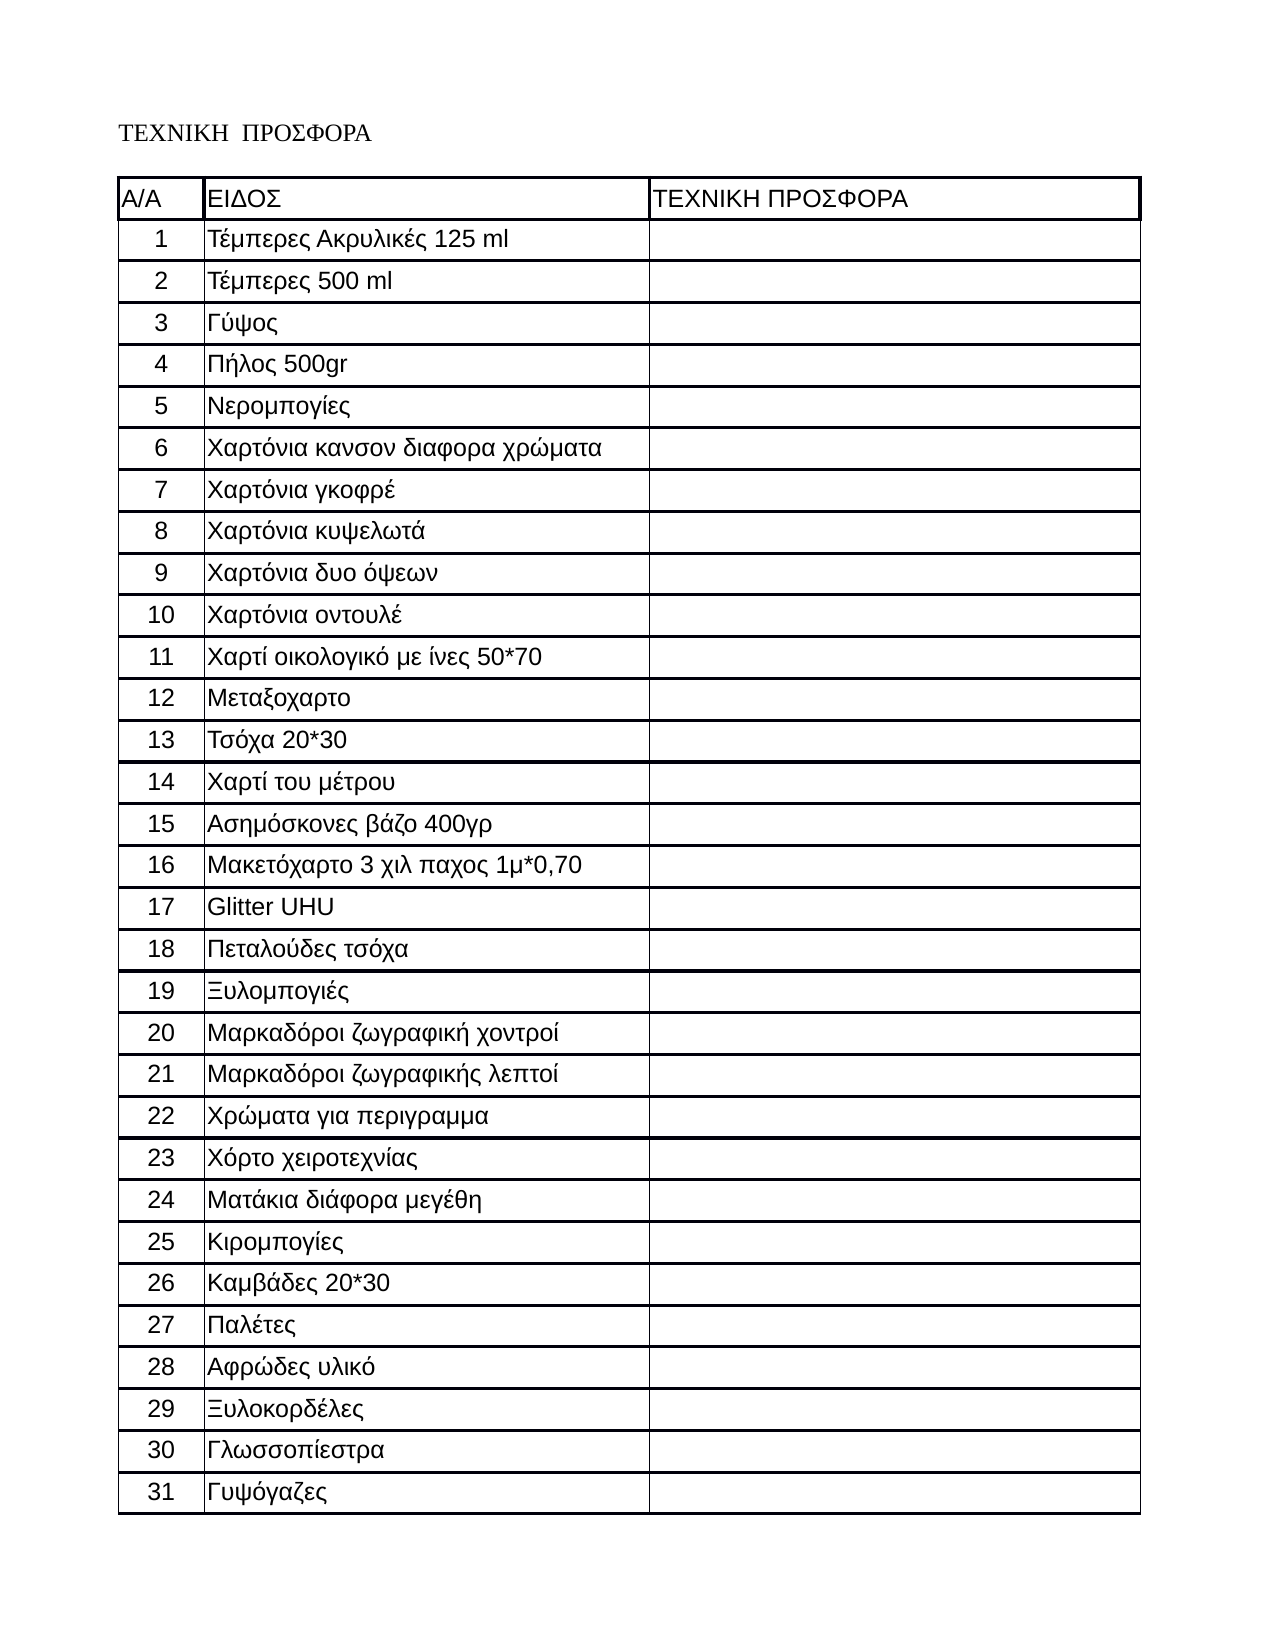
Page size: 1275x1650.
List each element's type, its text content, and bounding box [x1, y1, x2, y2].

table_header ΤΕΧΝΙΚΗ ΠΡΟΣΦΟΡΑ [651, 179, 1138, 217]
table_cell [650, 513, 1140, 552]
table_cell [650, 1014, 1140, 1053]
table_cell [650, 1056, 1140, 1094]
table_cell [650, 638, 1140, 677]
table_cell Κιρομπογίες [205, 1223, 649, 1262]
table_cell 22 [119, 1098, 204, 1136]
table_cell Χαρτόνια οντουλέ [205, 596, 649, 635]
table_cell 12 [119, 680, 204, 719]
table_cell Ασημόσκονες βάζο 400γρ [205, 805, 649, 844]
table_cell Χαρτόνια γκοφρέ [205, 471, 649, 510]
table_cell 4 [119, 346, 204, 384]
table_cell Πήλος 500gr [205, 346, 649, 384]
table_cell 23 [119, 1140, 204, 1178]
table_cell Τέμπερες 500 ml [205, 262, 649, 301]
table_cell 14 [119, 764, 204, 802]
table_header Α/Α [120, 179, 202, 217]
table_cell [650, 429, 1140, 468]
table_cell 10 [119, 596, 204, 635]
table_cell [650, 346, 1140, 384]
table_cell [650, 1223, 1140, 1262]
table_cell 20 [119, 1014, 204, 1053]
table_cell Χαρτόνια κυψελωτά [205, 513, 649, 552]
table_cell 21 [119, 1056, 204, 1094]
table_cell 24 [119, 1181, 204, 1220]
table_cell Glitter UHU [205, 889, 649, 927]
table_cell Καμβάδες 20*30 [205, 1265, 649, 1303]
table_cell [650, 555, 1140, 593]
table_cell Παλέτες [205, 1307, 649, 1345]
table_cell Τσόχα 20*30 [205, 722, 649, 760]
table_cell [650, 931, 1140, 969]
table_cell 17 [119, 889, 204, 927]
table_cell Μακετόχαρτο 3 χιλ παχος 1μ*0,70 [205, 847, 649, 886]
table_cell Χαρτί του μέτρου [205, 764, 649, 802]
table_cell Τέμπερες Ακρυλικές 125 ml [205, 221, 649, 259]
table_cell [650, 1432, 1140, 1471]
table_cell 7 [119, 471, 204, 510]
table_cell 18 [119, 931, 204, 969]
table_cell 30 [119, 1432, 204, 1471]
table_cell [650, 1140, 1140, 1178]
table_cell Μαρκαδόροι ζωγραφική χοντροί [205, 1014, 649, 1053]
table_cell 11 [119, 638, 204, 677]
table_cell 29 [119, 1390, 204, 1429]
table_cell Πεταλούδες τσόχα [205, 931, 649, 969]
table_cell Μεταξοχαρτο [205, 680, 649, 719]
table_cell [650, 596, 1140, 635]
table_cell [650, 1098, 1140, 1136]
table_cell Ξυλομπογιές [205, 973, 649, 1011]
table_cell Ξυλοκορδέλες [205, 1390, 649, 1429]
table_cell 6 [119, 429, 204, 468]
table_cell [650, 1348, 1140, 1387]
table_cell [650, 1474, 1140, 1512]
table_cell 28 [119, 1348, 204, 1387]
table_cell Γύψος [205, 304, 649, 343]
table_cell Χαρτόνια κανσον διαφορα χρώματα [205, 429, 649, 468]
table_cell [650, 1181, 1140, 1220]
text ΤΕΧΝΙΚΗ ΠΡΟΣΦΟΡΑ [118, 118, 1157, 147]
table_cell 8 [119, 513, 204, 552]
table_cell [650, 388, 1140, 426]
table_cell [650, 805, 1140, 844]
table_cell 1 [119, 221, 204, 259]
table_cell Χαρτόνια δυο όψεων [205, 555, 649, 593]
table_cell [650, 889, 1140, 927]
table_cell Χαρτί οικολογικό με ίνες 50*70 [205, 638, 649, 677]
table_cell 19 [119, 973, 204, 1011]
table_cell Νερομπογίες [205, 388, 649, 426]
table_cell Γυψόγαζες [205, 1474, 649, 1512]
table_cell 2 [119, 262, 204, 301]
table_cell Χόρτο χειροτεχνίας [205, 1140, 649, 1178]
table_cell Μαρκαδόροι ζωγραφικής λεπτοί [205, 1056, 649, 1094]
table_cell Ματάκια διάφορα μεγέθη [205, 1181, 649, 1220]
table_cell 25 [119, 1223, 204, 1262]
table_cell Χρώματα για περιγραμμα [205, 1098, 649, 1136]
table_cell [650, 722, 1140, 760]
table_cell [650, 1265, 1140, 1303]
table_cell Γλωσσοπίεστρα [205, 1432, 649, 1471]
table_cell 5 [119, 388, 204, 426]
table_cell [650, 973, 1140, 1011]
table_cell 9 [119, 555, 204, 593]
table_cell 15 [119, 805, 204, 844]
table_cell [650, 847, 1140, 886]
table_cell 26 [119, 1265, 204, 1303]
table_cell 3 [119, 304, 204, 343]
table_cell [650, 680, 1140, 719]
table_cell 31 [119, 1474, 204, 1512]
table_cell 27 [119, 1307, 204, 1345]
table_cell [650, 1390, 1140, 1429]
table_cell [650, 262, 1140, 301]
table_cell 16 [119, 847, 204, 886]
table_cell [650, 304, 1140, 343]
table_header ΕΙΔΟΣ [206, 179, 648, 217]
table_cell [650, 221, 1140, 259]
table_cell 13 [119, 722, 204, 760]
table_cell [650, 1307, 1140, 1345]
table_cell Αφρώδες υλικό [205, 1348, 649, 1387]
table_cell [650, 471, 1140, 510]
table_cell [650, 764, 1140, 802]
